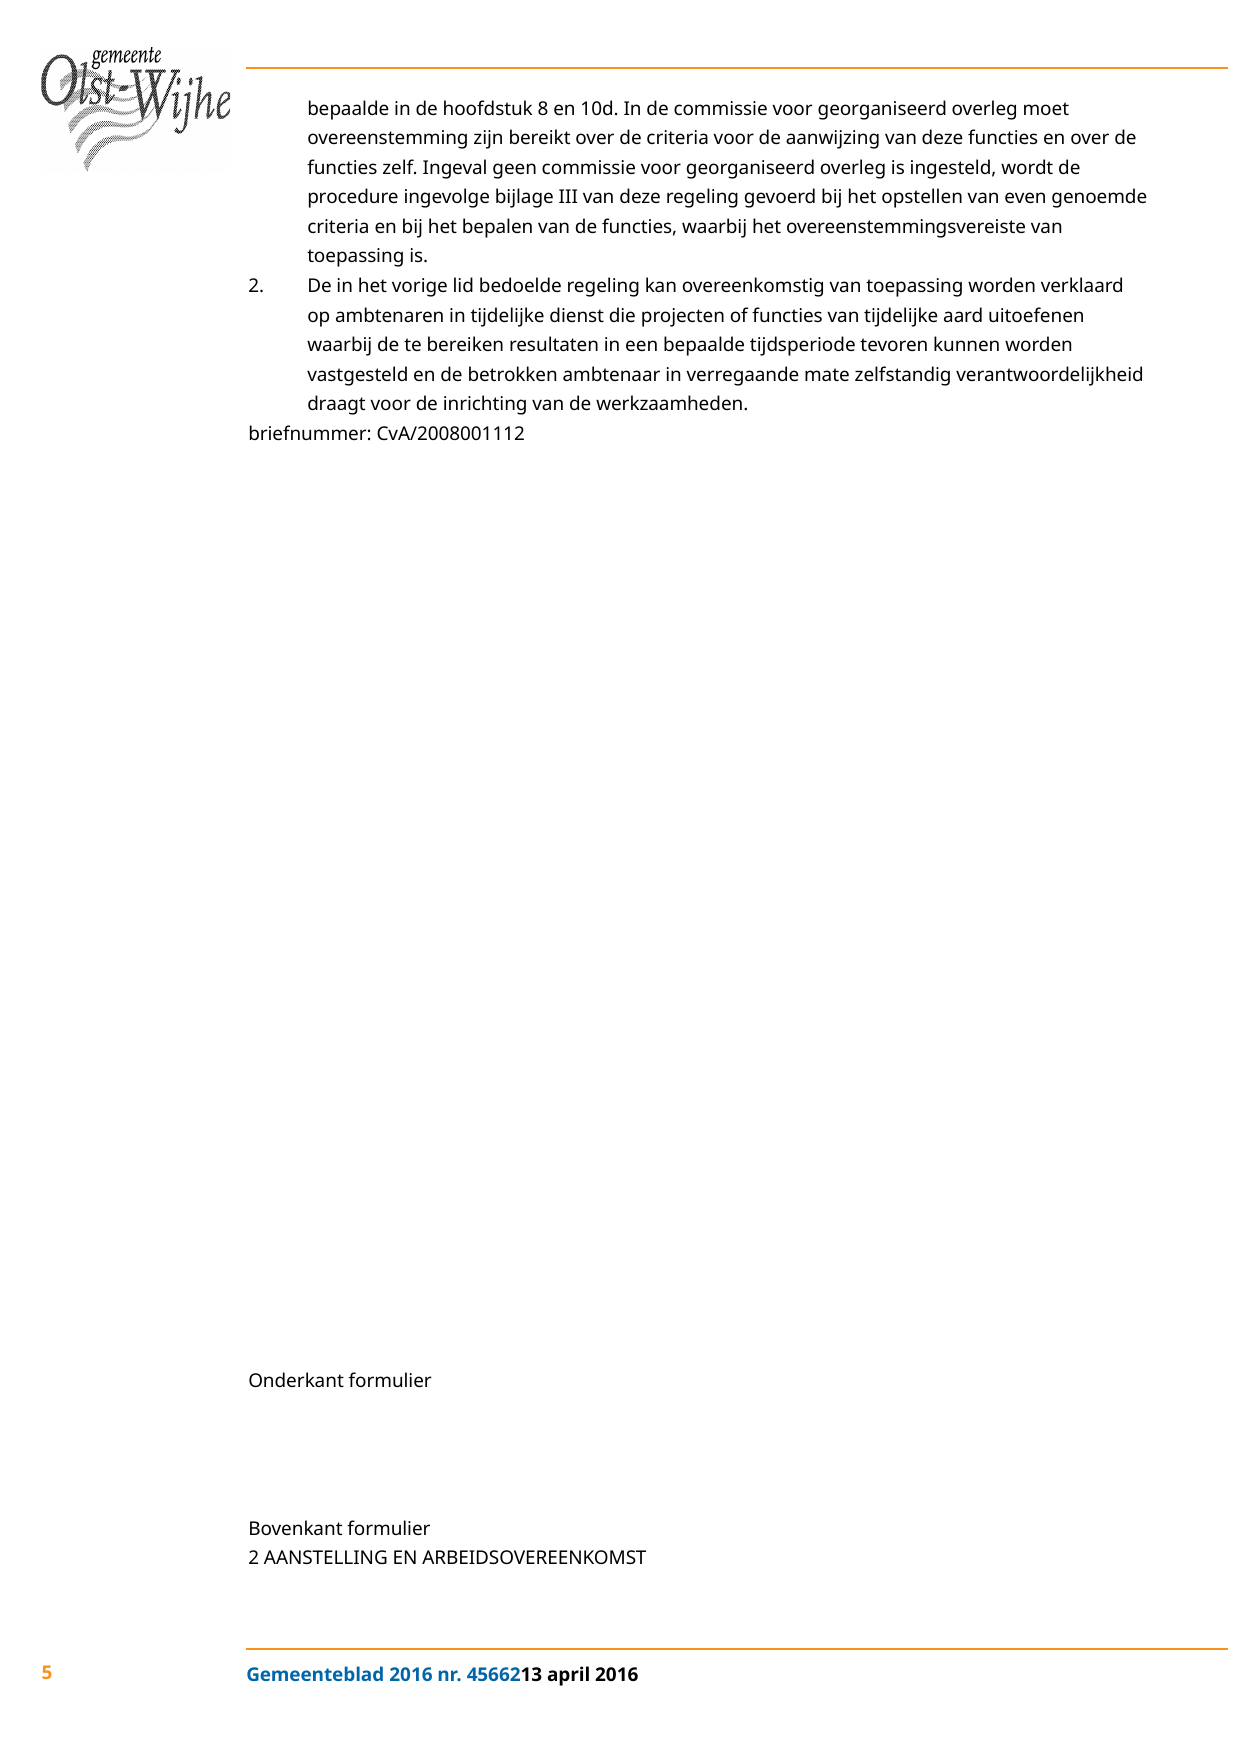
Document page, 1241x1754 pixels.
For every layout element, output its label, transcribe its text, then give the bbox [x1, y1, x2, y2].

text briefnummer: CvA/2008001112 [248, 420, 1152, 446]
list bepaalde in de hoofdstuk 8 en 10d. In de commissie voor georganiseerd overleg moet overeenstemming zijn bereikt over de criteria voor de aanwijzing van deze functies en over de functies zelf. Ingeval geen commissie voor georganiseerd overleg is ingesteld, wordt de procedure ingevolge bijlage III van deze regeling gevoerd bij het opstellen van even genoemde criteria en bij het bepalen van de functies, waarbij het overeenstemmingsvereiste van toepassing is. [248, 95, 1152, 268]
list De in het vorige lid bedoelde regeling kan overeenkomstig van toepassing worden verklaard op ambtenaren in tijdelijke dienst die projecten of functies van tijdelijke aard uitoefenen waarbij de te bereiken resultaten in een bepaalde tijdsperiode tevoren kunnen worden vastgesteld en de betrokken ambtenaar in verregaande mate zelfstandig verantwoordelijkheid draagt voor de inrichting van de werkzaamheden. [248, 272, 1152, 416]
picture [41, 47, 231, 172]
text Onderkant formulier [248, 1367, 1152, 1393]
text Bovenkant formulier [248, 1515, 1152, 1541]
text 2 AANSTELLING EN ARBEIDSOVEREENKOMST [248, 1544, 1152, 1570]
